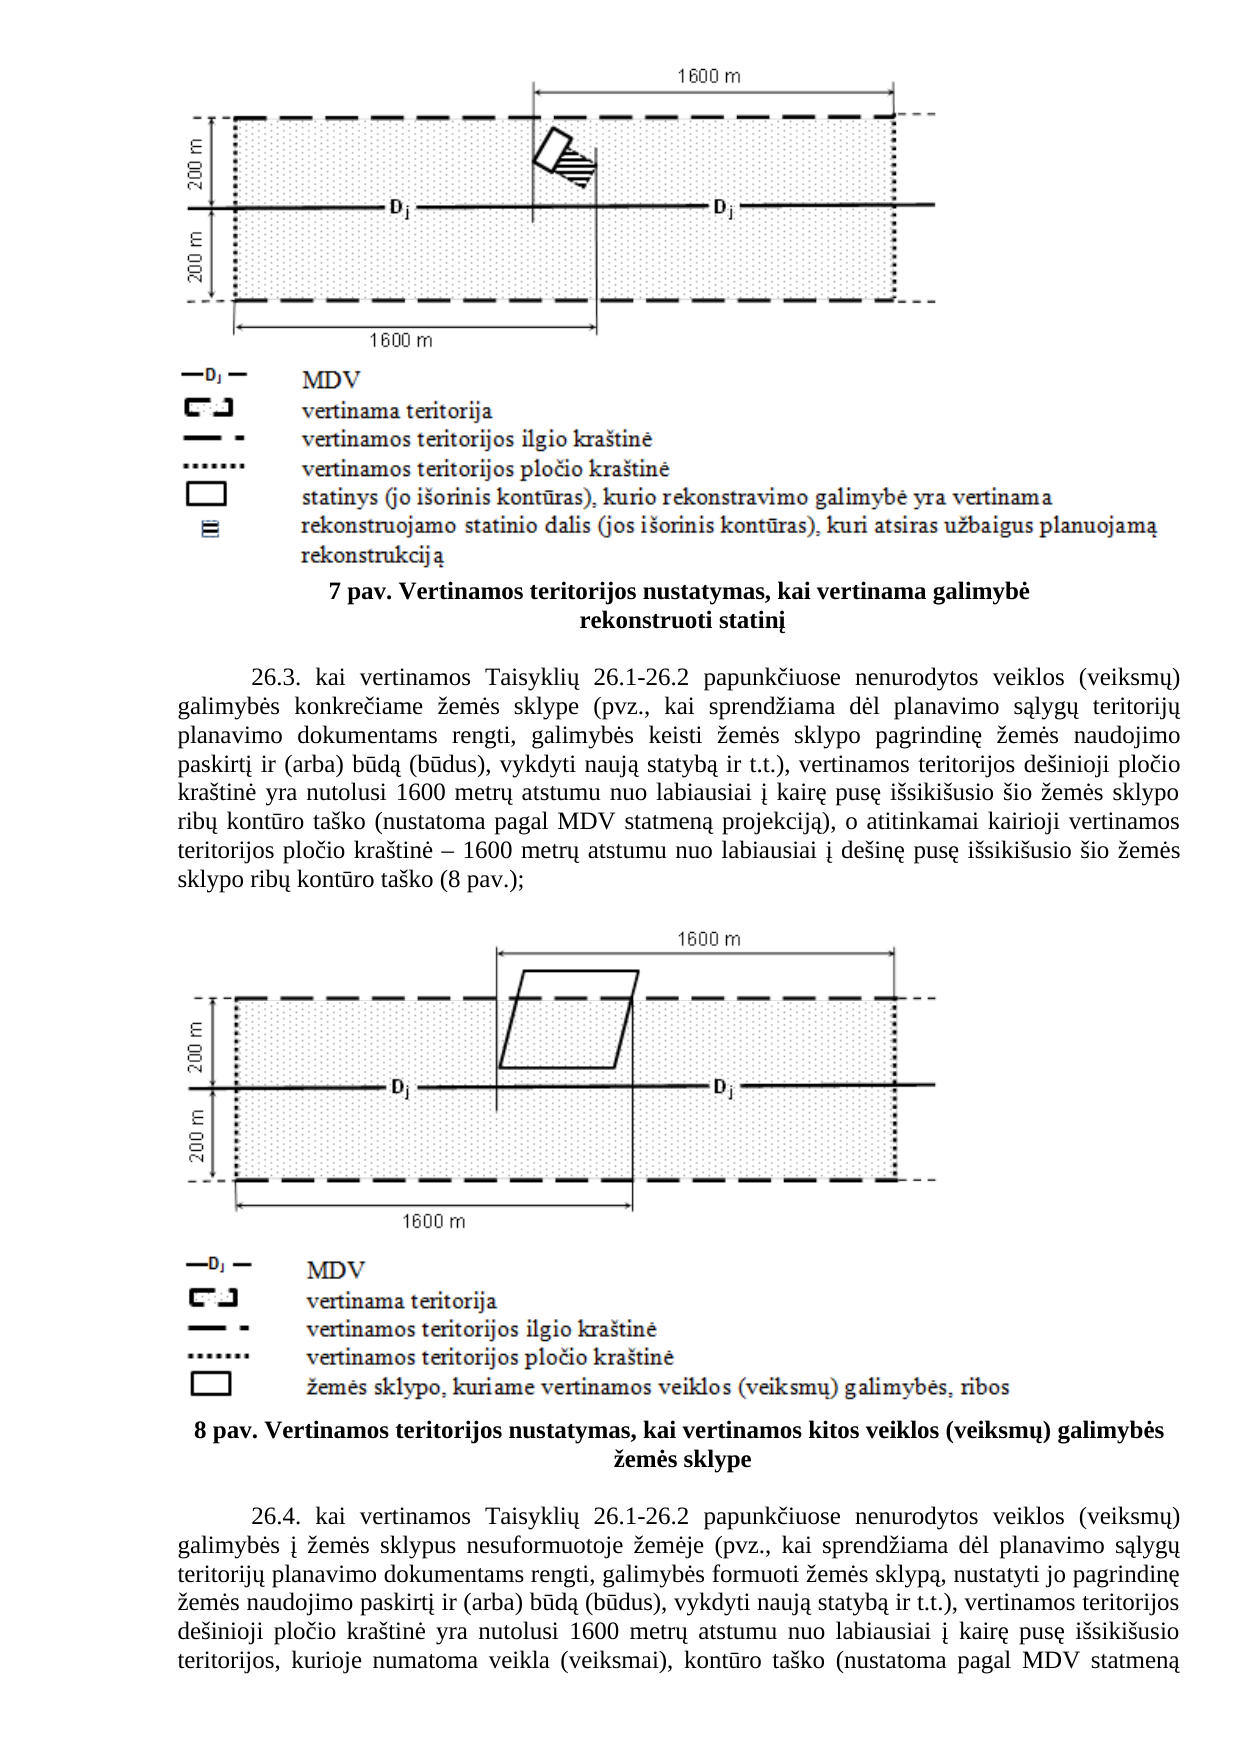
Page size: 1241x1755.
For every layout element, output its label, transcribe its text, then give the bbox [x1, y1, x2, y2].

text 7 pav. Vertinamos teritorijos nustatymas, kai vertinama galimybė [177, 576, 1181, 605]
text rekonstruoti statinį [177, 605, 1181, 634]
text 26.3. kai vertinamos Taisyklių 26.1-26.2 papunkčiuose nenurodytos veiklos (veiksmų) galimybės konkrečiame žemės sklype (pvz., kai sprendžiama dėl planavimo sąlygų teritorijų planavimo dokumentams rengti, galimybės keisti žemės sklypo pagrindinę žemės naudojimo paskirtį ir (arba) būdą (būdus), vykdyti naują statybą ir t.t.), vertinamos teritorijos dešinioji pločio kraštinė yra nutolusi 1600 metrų atstumu nuo labiausiai į kairę pusę išsikišusio šio žemės sklypo ribų kontūro taško (nustatoma pagal MDV statmeną projekciją), o atitinkamai kairioji vertinamos teritorijos pločio kraštinė – 1600 metrų atstumu nuo labiausiai į dešinę pusę išsikišusio šio žemės sklypo ribų kontūro taško (8 pav.); [177, 662, 1181, 892]
text 26.4. kai vertinamos Taisyklių 26.1-26.2 papunkčiuose nenurodytos veiklos (veiksmų) galimybės į žemės sklypus nesuformuotoje žemėje (pvz., kai sprendžiama dėl planavimo sąlygų teritorijų planavimo dokumentams rengti, galimybės formuoti žemės sklypą, nustatyti jo pagrindinę žemės naudojimo paskirtį ir (arba) būdą (būdus), vykdyti naują statybą ir t.t.), vertinamos teritorijos dešinioji pločio kraštinė yra nutolusi 1600 metrų atstumu nuo labiausiai į kairę pusę išsikišusio teritorijos, kurioje numatoma veikla (veiksmai), kontūro taško (nustatoma pagal MDV statmeną [177, 1501, 1181, 1674]
text žemės sklype [177, 1444, 1181, 1472]
text 8 pav. Vertinamos teritorijos nustatymas, kai vertinamos kitos veiklos (veiksmų) galimybės [177, 1415, 1181, 1444]
